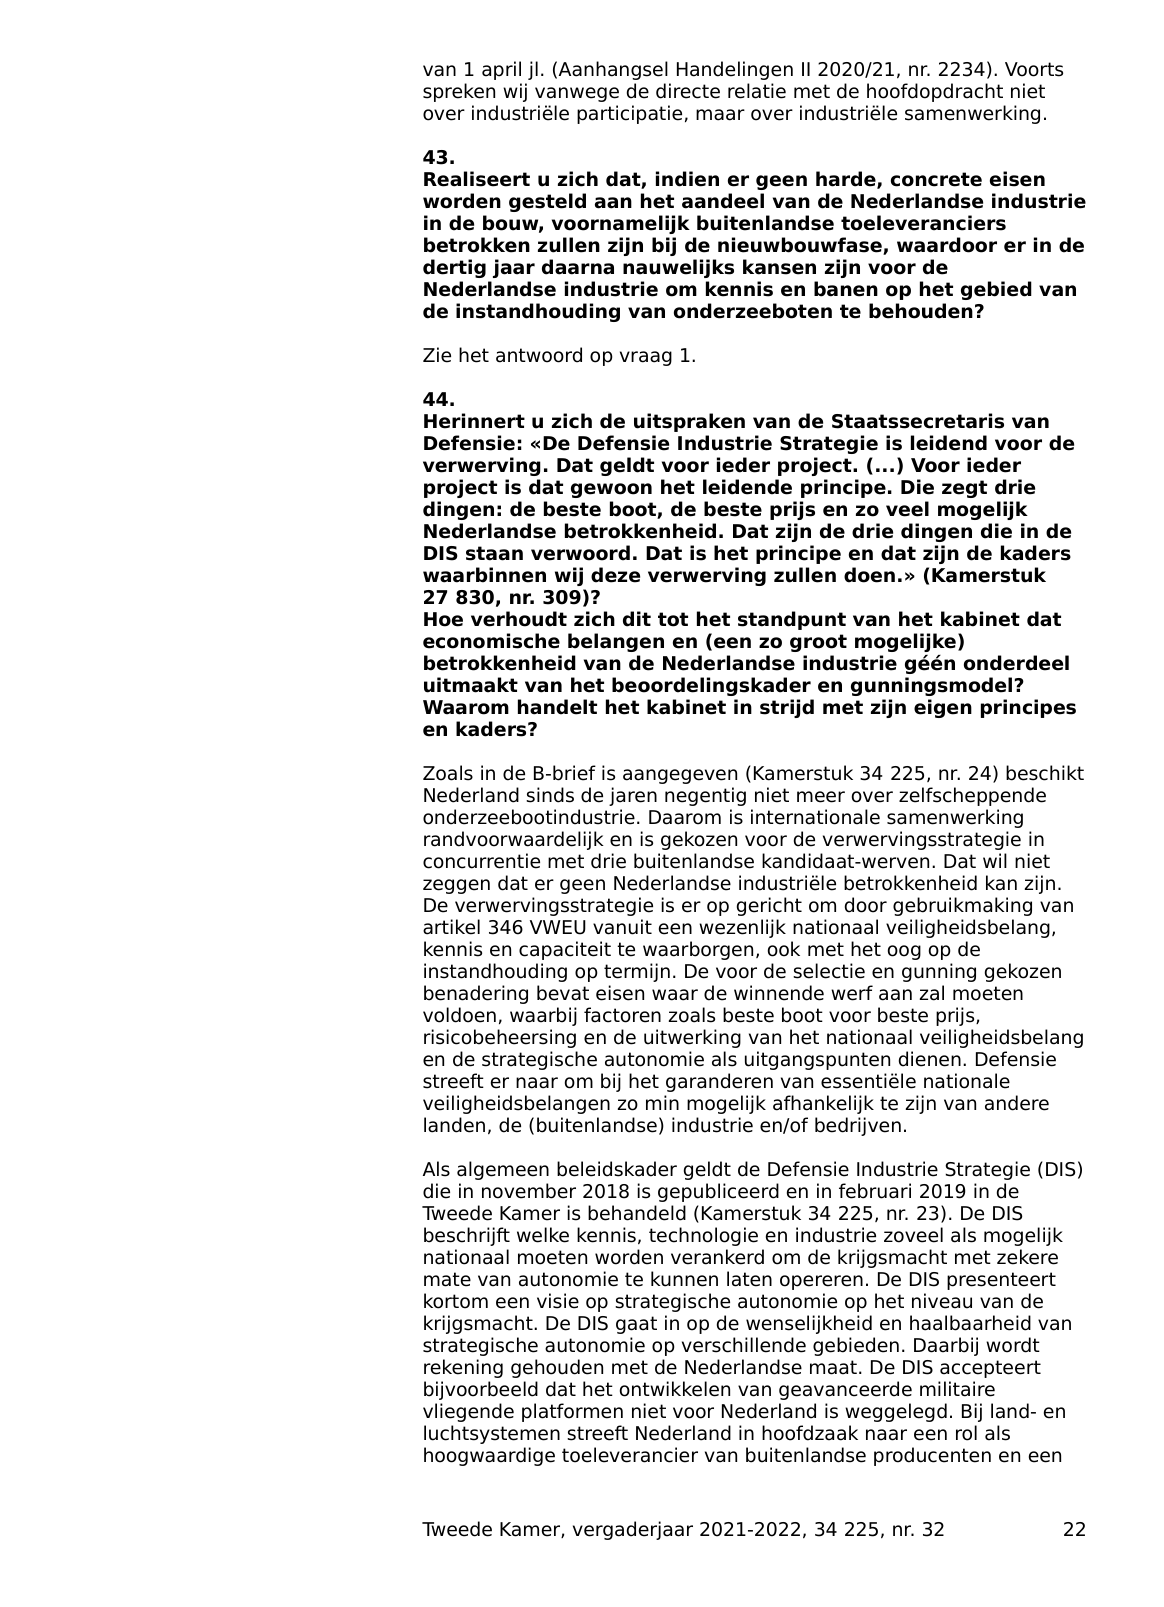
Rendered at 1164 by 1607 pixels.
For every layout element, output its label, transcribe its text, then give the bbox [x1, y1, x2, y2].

text Als algemeen beleidskader geldt de Defensie Industrie Strategie (DIS) die in november 2018 is gepubliceerd en in februari 2019 in de Tweede Kamer is behandeld (Kamerstuk 34 225, nr. 23). De DIS beschrijft welke kennis, technologie en industrie zoveel als mogelijk nationaal moeten worden verankerd om de krijgsmacht met zekere mate van autonomie te kunnen laten opereren. De DIS presenteert kortom een visie op strategische autonomie op het niveau van de krijgsmacht. De DIS gaat in op de wenselijkheid en haalbaarheid van strategische autonomie op verschillende gebieden. Daarbij wordt rekening gehouden met de Nederlandse maat. De DIS accepteert bijvoorbeeld dat het ontwikkelen van geavanceerde militaire vliegende platformen niet voor Nederland is weggelegd. Bij land- en luchtsystemen streeft Nederland in hoofdzaak naar een rol als hoogwaardige toeleverancier van buitenlandse producenten en een [422, 1159, 1087, 1467]
text 43. [422, 147, 1087, 169]
text Realiseert u zich dat, indien er geen harde, concrete eisen worden gesteld aan het aandeel van de Nederlandse industrie in de bouw, voornamelijk buitenlandse toeleveranciers betrokken zullen zijn bij de nieuwbouwfase, waardoor er in de dertig jaar daarna nauwelijks kansen zijn voor de Nederlandse industrie om kennis en banen op het gebied van de instandhouding van onderzeeboten te behouden? [422, 169, 1087, 323]
text Zie het antwoord op vraag 1. [422, 345, 1087, 367]
text Zoals in de B-brief is aangegeven (Kamerstuk 34 225, nr. 24) beschikt Nederland sinds de jaren negentig niet meer over zelfscheppende onderzeebootindustrie. Daarom is internationale samenwerking randvoorwaardelijk en is gekozen voor de verwervingsstrategie in concurrentie met drie buitenlandse kandidaat-werven. Dat wil niet zeggen dat er geen Nederlandse industriële betrokkenheid kan zijn. De verwervingsstrategie is er op gericht om door gebruikmaking van artikel 346 VWEU vanuit een wezenlijk nationaal veiligheidsbelang, kennis en capaciteit te waarborgen, ook met het oog op de instandhouding op termijn. De voor de selectie en gunning gekozen benadering bevat eisen waar de winnende werf aan zal moeten voldoen, waarbij factoren zoals beste boot voor beste prijs, risicobeheersing en de uitwerking van het nationaal veiligheidsbelang en de strategische autonomie als uitgangspunten dienen. Defensie streeft er naar om bij het garanderen van essentiële nationale veiligheidsbelangen zo min mogelijk afhankelijk te zijn van andere landen, de (buitenlandse) industrie en/of bedrijven. [422, 763, 1087, 1137]
text 44. [422, 389, 1087, 411]
text van 1 april jl. (Aanhangsel Handelingen II 2020/21, nr. 2234). Voorts spreken wij vanwege de directe relatie met de hoofdopdracht niet over industriële participatie, maar over industriële samenwerking. [422, 59, 1087, 125]
text Hoe verhoudt zich dit tot het standpunt van het kabinet dat economische belangen en (een zo groot mogelijke) betrokkenheid van de Nederlandse industrie géén onderdeel uitmaakt van het beoordelingskader en gunningsmodel? Waarom handelt het kabinet in strijd met zijn eigen principes en kaders? [422, 609, 1087, 741]
text Herinnert u zich de uitspraken van de Staatssecretaris van Defensie: «De Defensie Industrie Strategie is leidend voor de verwerving. Dat geldt voor ieder project. (...) Voor ieder project is dat gewoon het leidende principe. Die zegt drie dingen: de beste boot, de beste prijs en zo veel mogelijk Nederlandse betrokkenheid. Dat zijn de drie dingen die in de DIS staan verwoord. Dat is het principe en dat zijn de kaders waarbinnen wij deze verwerving zullen doen.» (Kamerstuk 27 830, nr. 309)? [422, 411, 1087, 609]
